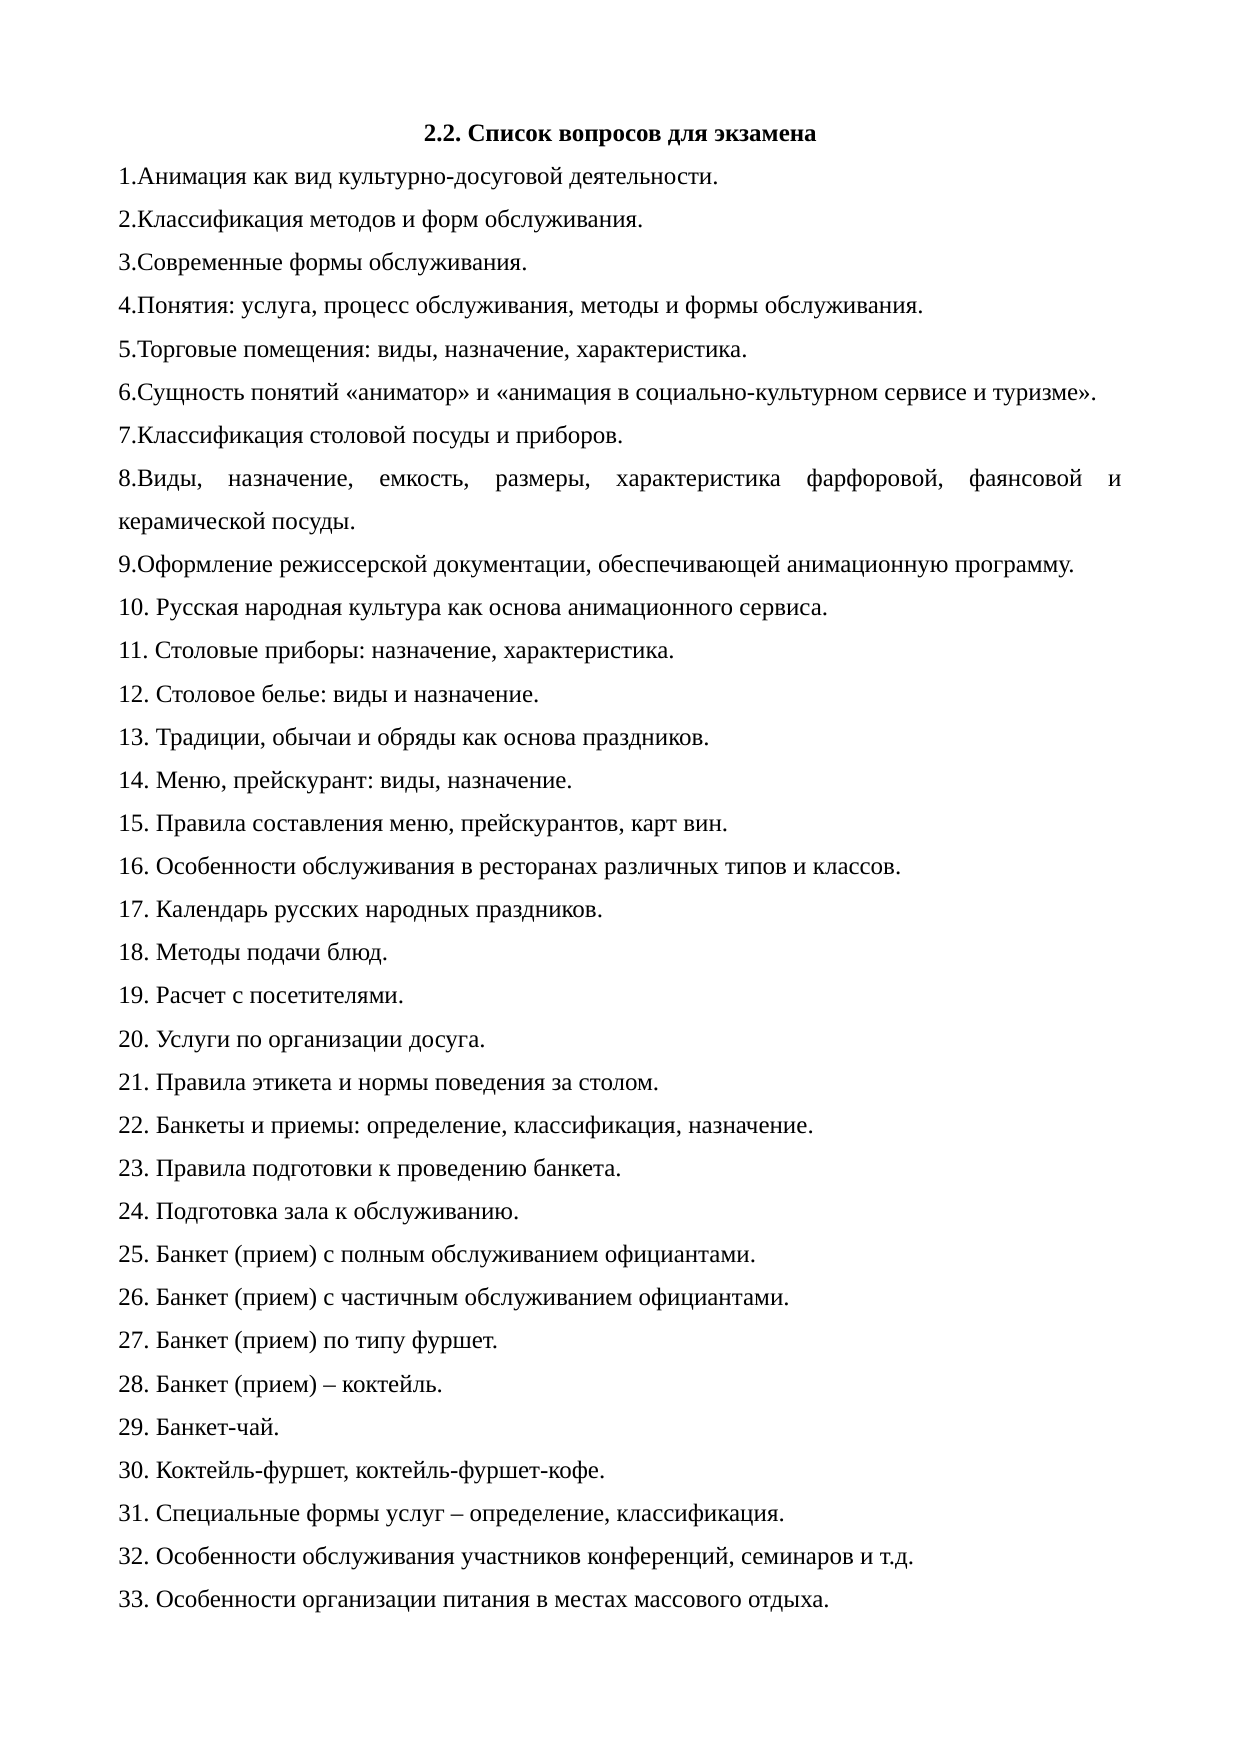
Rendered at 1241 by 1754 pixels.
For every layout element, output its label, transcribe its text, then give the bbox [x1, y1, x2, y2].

text 4.Понятия: услуга, процесс обслуживания, методы и формы обслуживания. [118, 291, 1122, 319]
text 2.2. Список вопросов для экзамена [118, 118, 1122, 147]
text 12. Столовое белье: виды и назначение. [118, 679, 1122, 707]
text 31. Специальные формы услуг – определение, классификация. [118, 1498, 1122, 1527]
text 15. Правила составления меню, прейскурантов, карт вин. [118, 808, 1122, 837]
text 23. Правила подготовки к проведению банкета. [118, 1153, 1122, 1182]
text 7.Классификация столовой посуды и приборов. [118, 420, 1122, 449]
text 6.Сущность понятий «аниматор» и «анимация в социально-культурном сервисе и туризме». [118, 377, 1122, 406]
text 16. Особенности обслуживания в ресторанах различных типов и классов. [118, 851, 1122, 880]
text 25. Банкет (прием) с полным обслуживанием официантами. [118, 1239, 1122, 1268]
text 29. Банкет-чай. [118, 1412, 1122, 1441]
text 8.Виды, назначение, емкость, размеры, характеристика фарфоровой, фаянсовой и керамической посуды. [118, 463, 1122, 535]
text 11. Столовые приборы: назначение, характеристика. [118, 636, 1122, 664]
text 2.Классификация методов и форм обслуживания. [118, 204, 1122, 233]
text 30. Коктейль-фуршет, коктейль-фуршет-кофе. [118, 1455, 1122, 1484]
text 32. Особенности обслуживания участников конференций, семинаров и т.д. [118, 1541, 1122, 1570]
text 9.Оформление режиссерской документации, обеспечивающей анимационную программу. [118, 549, 1122, 578]
text 20. Услуги по организации досуга. [118, 1024, 1122, 1052]
text 26. Банкет (прием) с частичным обслуживанием официантами. [118, 1282, 1122, 1311]
text 3.Современные формы обслуживания. [118, 247, 1122, 276]
text 10. Русская народная культура как основа анимационного сервиса. [118, 592, 1122, 621]
text 22. Банкеты и приемы: определение, классификация, назначение. [118, 1110, 1122, 1139]
text 17. Календарь русских народных праздников. [118, 894, 1122, 923]
text 13. Традиции, обычаи и обряды как основа праздников. [118, 722, 1122, 751]
text 18. Методы подачи блюд. [118, 937, 1122, 966]
text 19. Расчет с посетителями. [118, 981, 1122, 1009]
text 14. Меню, прейскурант: виды, назначение. [118, 765, 1122, 794]
text 5.Торговые помещения: виды, назначение, характеристика. [118, 334, 1122, 362]
text 28. Банкет (прием) – коктейль. [118, 1369, 1122, 1397]
text 1.Анимация как вид культурно-досуговой деятельности. [118, 161, 1122, 190]
text 33. Особенности организации питания в местах массового отдыха. [118, 1584, 1122, 1613]
text 27. Банкет (прием) по типу фуршет. [118, 1326, 1122, 1354]
text 21. Правила этикета и нормы поведения за столом. [118, 1067, 1122, 1096]
text 24. Подготовка зала к обслуживанию. [118, 1196, 1122, 1225]
